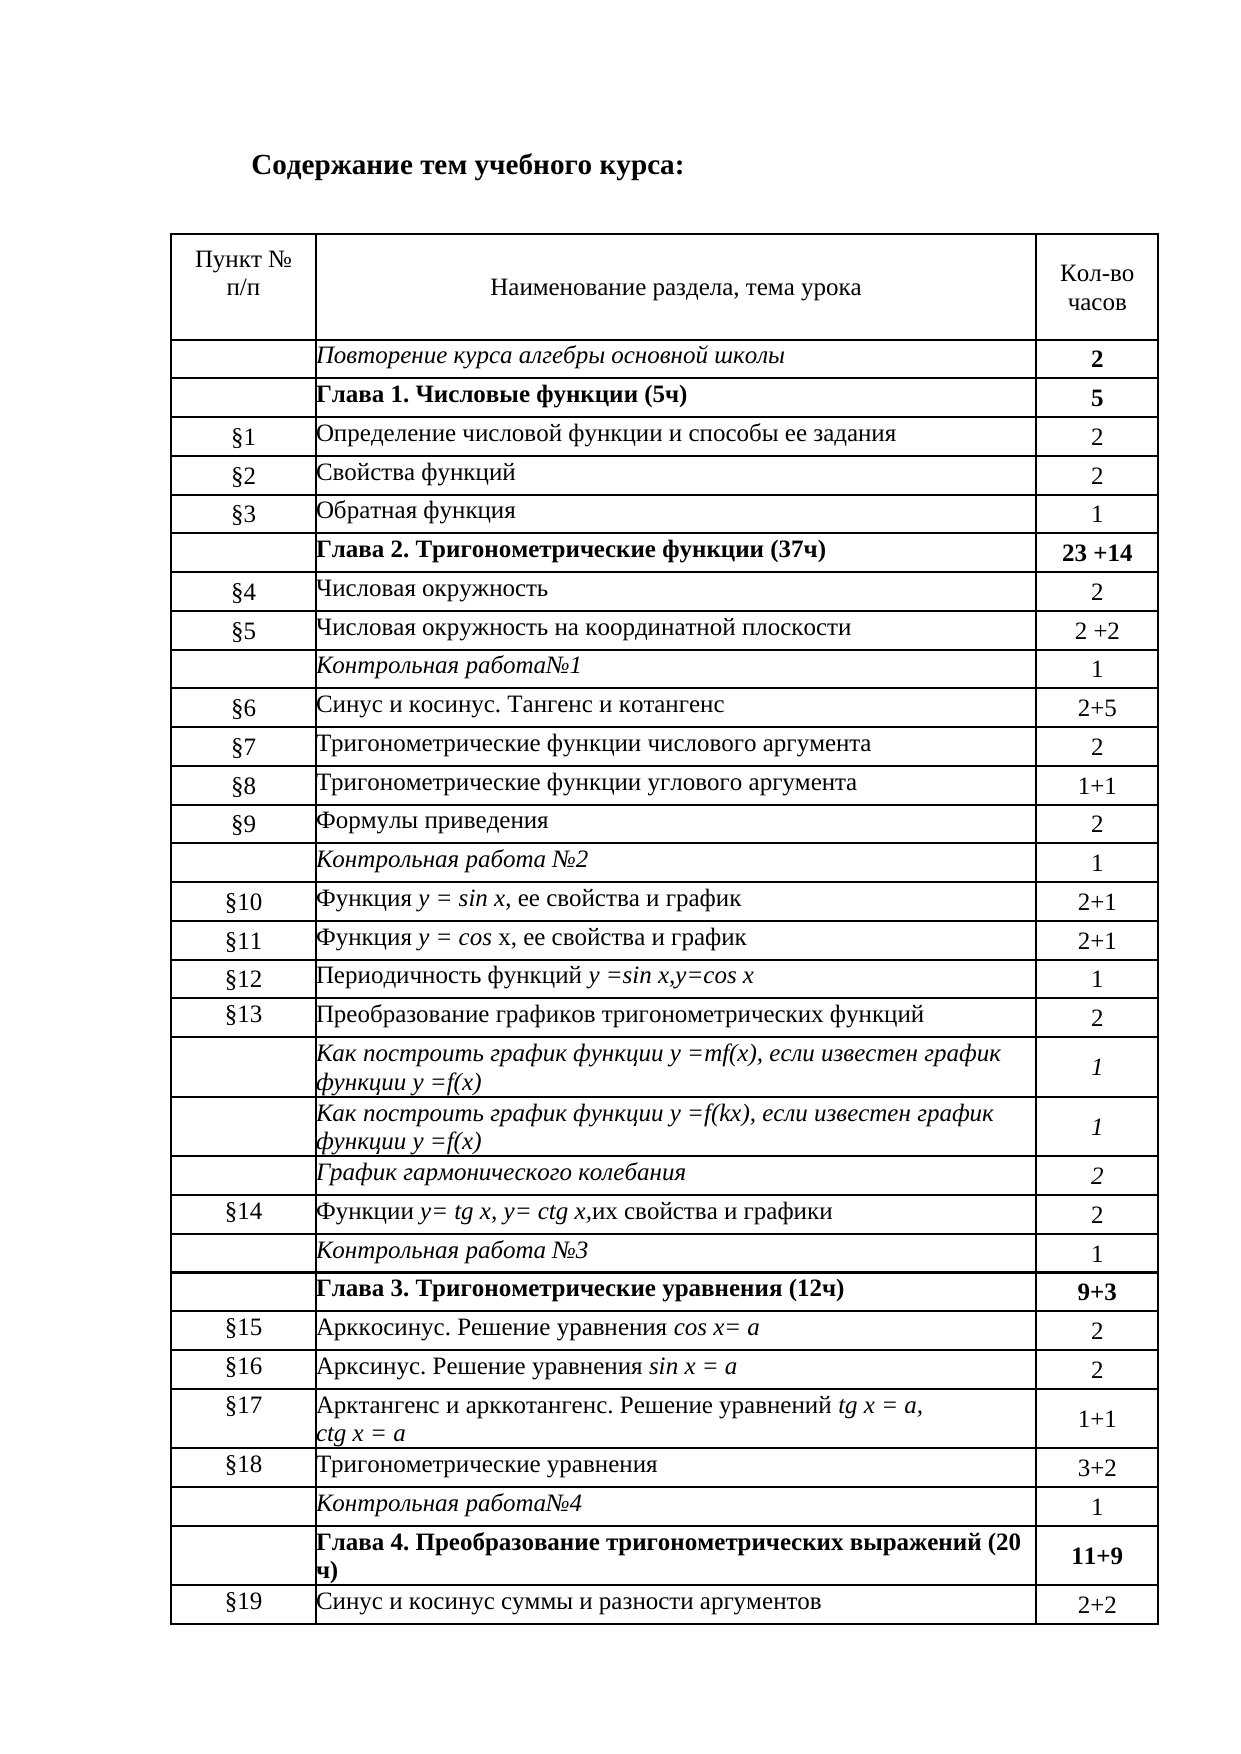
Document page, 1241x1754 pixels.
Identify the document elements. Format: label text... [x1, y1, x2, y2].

table_cell 1 [1037, 1098, 1157, 1155]
table_cell §18 [172, 1449, 315, 1486]
table_cell Тригонометрические уравнения [317, 1449, 1035, 1486]
table_cell Арксинус. Решение уравнения sin x = а [317, 1351, 1035, 1388]
table_cell Функция у = sin x, ее свойства и график [317, 883, 1035, 920]
table_header Пункт № п/п [172, 235, 315, 338]
table_cell Контрольная работа №2 [317, 844, 1035, 881]
table_header Кол-во часов [1037, 235, 1157, 338]
table_cell 1+1 [1037, 1390, 1157, 1447]
table_cell График гармонического колебания [317, 1157, 1035, 1194]
table_cell §17 [172, 1390, 315, 1447]
table_cell 2 [1037, 573, 1157, 610]
table_cell 9+3 [1037, 1274, 1157, 1310]
table_cell §14 [172, 1196, 315, 1233]
table_cell Контрольная работа №3 [317, 1235, 1035, 1271]
table_cell 5 [1037, 379, 1157, 416]
table_cell 2 [1037, 728, 1157, 765]
table_cell [172, 1274, 315, 1310]
table_cell Синус и косинус суммы и разности аргументов [317, 1586, 1035, 1623]
table_cell [172, 1098, 315, 1155]
table_cell Повторение курса алгебры основной школы [317, 341, 1035, 377]
table_cell Как построить график функции у =mf(x), если известен график функции у =f(x) [317, 1038, 1035, 1096]
table_cell 2 +2 [1037, 612, 1157, 648]
table_cell Функция у = cos x, ее свойства и график [317, 922, 1035, 958]
table_cell §7 [172, 728, 315, 765]
table_cell 2 [1037, 1312, 1157, 1349]
table_cell §8 [172, 767, 315, 803]
table_cell Контрольная работа№1 [317, 651, 1035, 687]
table_cell Синус и косинус. Тангенс и котангенс [317, 689, 1035, 726]
table_cell [172, 651, 315, 687]
table_cell §9 [172, 806, 315, 842]
table_cell §19 [172, 1586, 315, 1623]
table_cell [172, 844, 315, 881]
table_cell 2+2 [1037, 1586, 1157, 1623]
table_cell 23 +14 [1037, 534, 1157, 571]
table_cell §12 [172, 961, 315, 997]
table_cell 1 [1037, 496, 1157, 532]
table_cell 11+9 [1037, 1527, 1157, 1584]
table_cell Периодичность функций у =sin x,у=cos x [317, 961, 1035, 997]
table_cell Глава 2. Тригонометрические функции (37ч) [317, 534, 1035, 571]
table_cell [172, 1488, 315, 1525]
table_cell 1 [1037, 1488, 1157, 1525]
table_cell Арккосинус. Решение уравнения cos x= а [317, 1312, 1035, 1349]
table_cell 1 [1037, 1235, 1157, 1271]
table_cell 1+1 [1037, 767, 1157, 803]
table_cell Тригонометрические функции числового аргумента [317, 728, 1035, 765]
table_cell Глава 1. Числовые функции (5ч) [317, 379, 1035, 416]
table_cell §13 [172, 999, 315, 1036]
table_cell 1 [1037, 1038, 1157, 1096]
table_cell 2 [1037, 1157, 1157, 1194]
table_cell [172, 1235, 315, 1271]
table_cell §10 [172, 883, 315, 920]
table_cell [172, 534, 315, 571]
table_cell Тригонометрические функции углового аргумента [317, 767, 1035, 803]
table_cell Контрольная работа№4 [317, 1488, 1035, 1525]
table_cell 1 [1037, 844, 1157, 881]
table_cell Обратная функция [317, 496, 1035, 532]
table_cell Функции у= tg x, у= сtg x,их свойства и графики [317, 1196, 1035, 1233]
table_cell [172, 341, 315, 377]
table_cell Преобразование графиков тригонометрических функций [317, 999, 1035, 1036]
table_cell 2+1 [1037, 922, 1157, 958]
text Содержание тем учебного курса: [251, 147, 1152, 180]
table_cell Числовая окружность [317, 573, 1035, 610]
table_cell 2 [1037, 418, 1157, 455]
table_cell Арктангенс и арккотангенс. Решение уравнений tg x = а, ctg x = а [317, 1390, 1035, 1447]
table_cell 2+1 [1037, 883, 1157, 920]
table_cell 2 [1037, 999, 1157, 1036]
table_cell [172, 1157, 315, 1194]
table_cell §2 [172, 457, 315, 493]
table_cell §3 [172, 496, 315, 532]
table_cell [172, 1038, 315, 1096]
table_cell §5 [172, 612, 315, 648]
table_cell 3+2 [1037, 1449, 1157, 1486]
table_cell Глава 3. Тригонометрические уравнения (12ч) [317, 1274, 1035, 1310]
table_cell Определение числовой функции и способы ее задания [317, 418, 1035, 455]
table_cell 2 [1037, 341, 1157, 377]
table_cell 2 [1037, 1351, 1157, 1388]
table_cell [172, 379, 315, 416]
table_cell 1 [1037, 961, 1157, 997]
table_cell §15 [172, 1312, 315, 1349]
table_header Наименование раздела, тема урока [317, 235, 1035, 338]
table_cell §11 [172, 922, 315, 958]
table_cell Формулы приведения [317, 806, 1035, 842]
table_cell §1 [172, 418, 315, 455]
table_cell 2 [1037, 1196, 1157, 1233]
table_cell §6 [172, 689, 315, 726]
table_cell Свойства функций [317, 457, 1035, 493]
table_cell Глава 4. Преобразование тригонометрических выражений (20 ч) [317, 1527, 1035, 1584]
table_cell Как построить график функции у =f(kx), если известен график функции у =f(x) [317, 1098, 1035, 1155]
table_cell 1 [1037, 651, 1157, 687]
table_cell §4 [172, 573, 315, 610]
table_cell [172, 1527, 315, 1584]
table_cell 2+5 [1037, 689, 1157, 726]
table_cell Числовая окружность на координатной плоскости [317, 612, 1035, 648]
table_cell 2 [1037, 457, 1157, 493]
table_cell §16 [172, 1351, 315, 1388]
table_cell 2 [1037, 806, 1157, 842]
